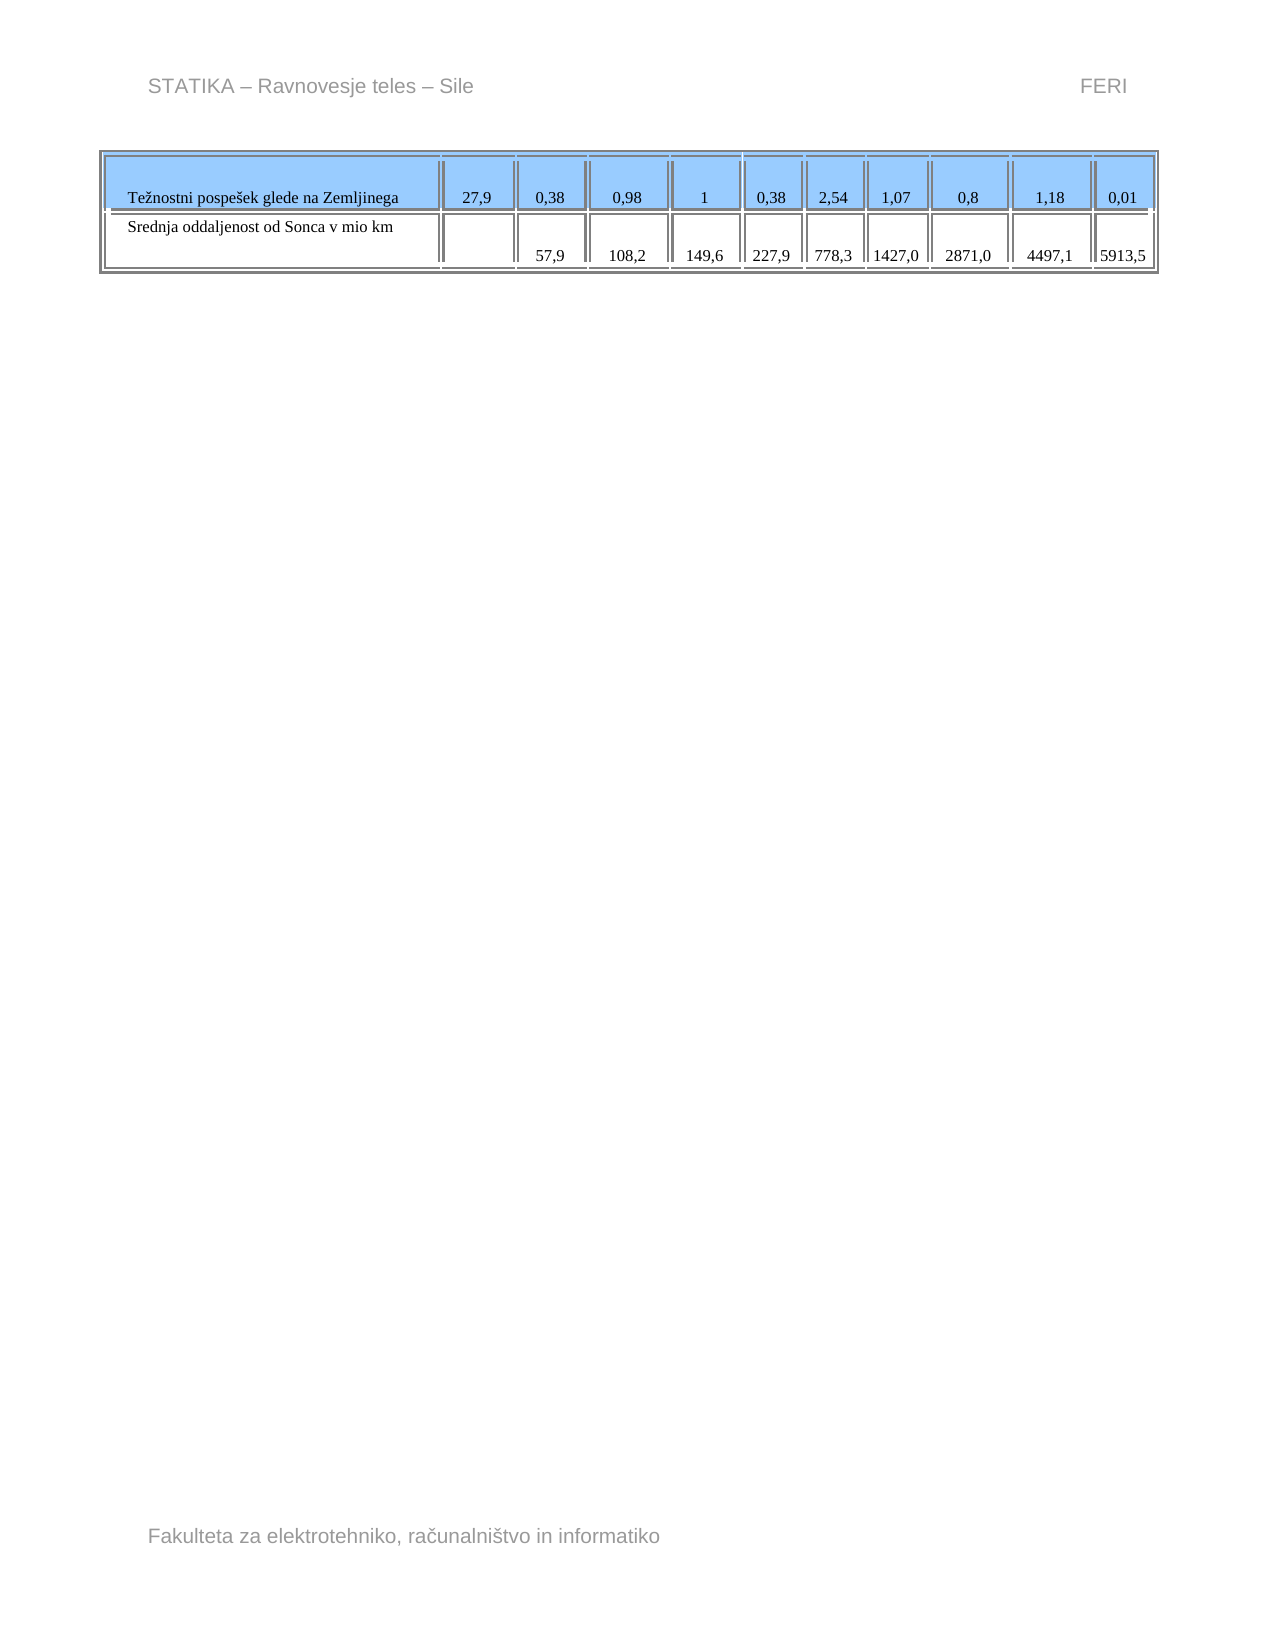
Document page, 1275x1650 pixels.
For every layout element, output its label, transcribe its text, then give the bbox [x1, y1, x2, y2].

table_cell 108,2 [588, 208, 670, 267]
table_cell 1427,0 [866, 208, 930, 267]
table_cell Težnostni pospešek glede na Zemljinega [103, 152, 441, 208]
table_cell 0,8 [930, 152, 1010, 208]
table_cell 27,9 [441, 152, 516, 208]
table_cell 1,07 [866, 152, 930, 208]
table_cell 227,9 [743, 208, 804, 267]
table_cell 57,9 [516, 208, 588, 267]
table_cell 2,54 [804, 152, 866, 208]
table_cell 0,01 [1093, 152, 1156, 208]
table_cell 4497,1 [1010, 208, 1093, 267]
table_cell 0,98 [588, 152, 670, 208]
table_cell 1,18 [1010, 152, 1093, 208]
table_cell 0,38 [743, 152, 804, 208]
table_cell 2871,0 [930, 208, 1010, 267]
table_cell 0,38 [516, 152, 588, 208]
table_cell 1 [670, 152, 742, 208]
table_cell 5913,5 [1093, 208, 1156, 267]
table_cell [441, 208, 516, 267]
table_cell 149,6 [670, 208, 742, 267]
table_cell Srednja oddaljenost od Sonca v mio km [103, 208, 441, 267]
table_cell 778,3 [804, 208, 866, 267]
